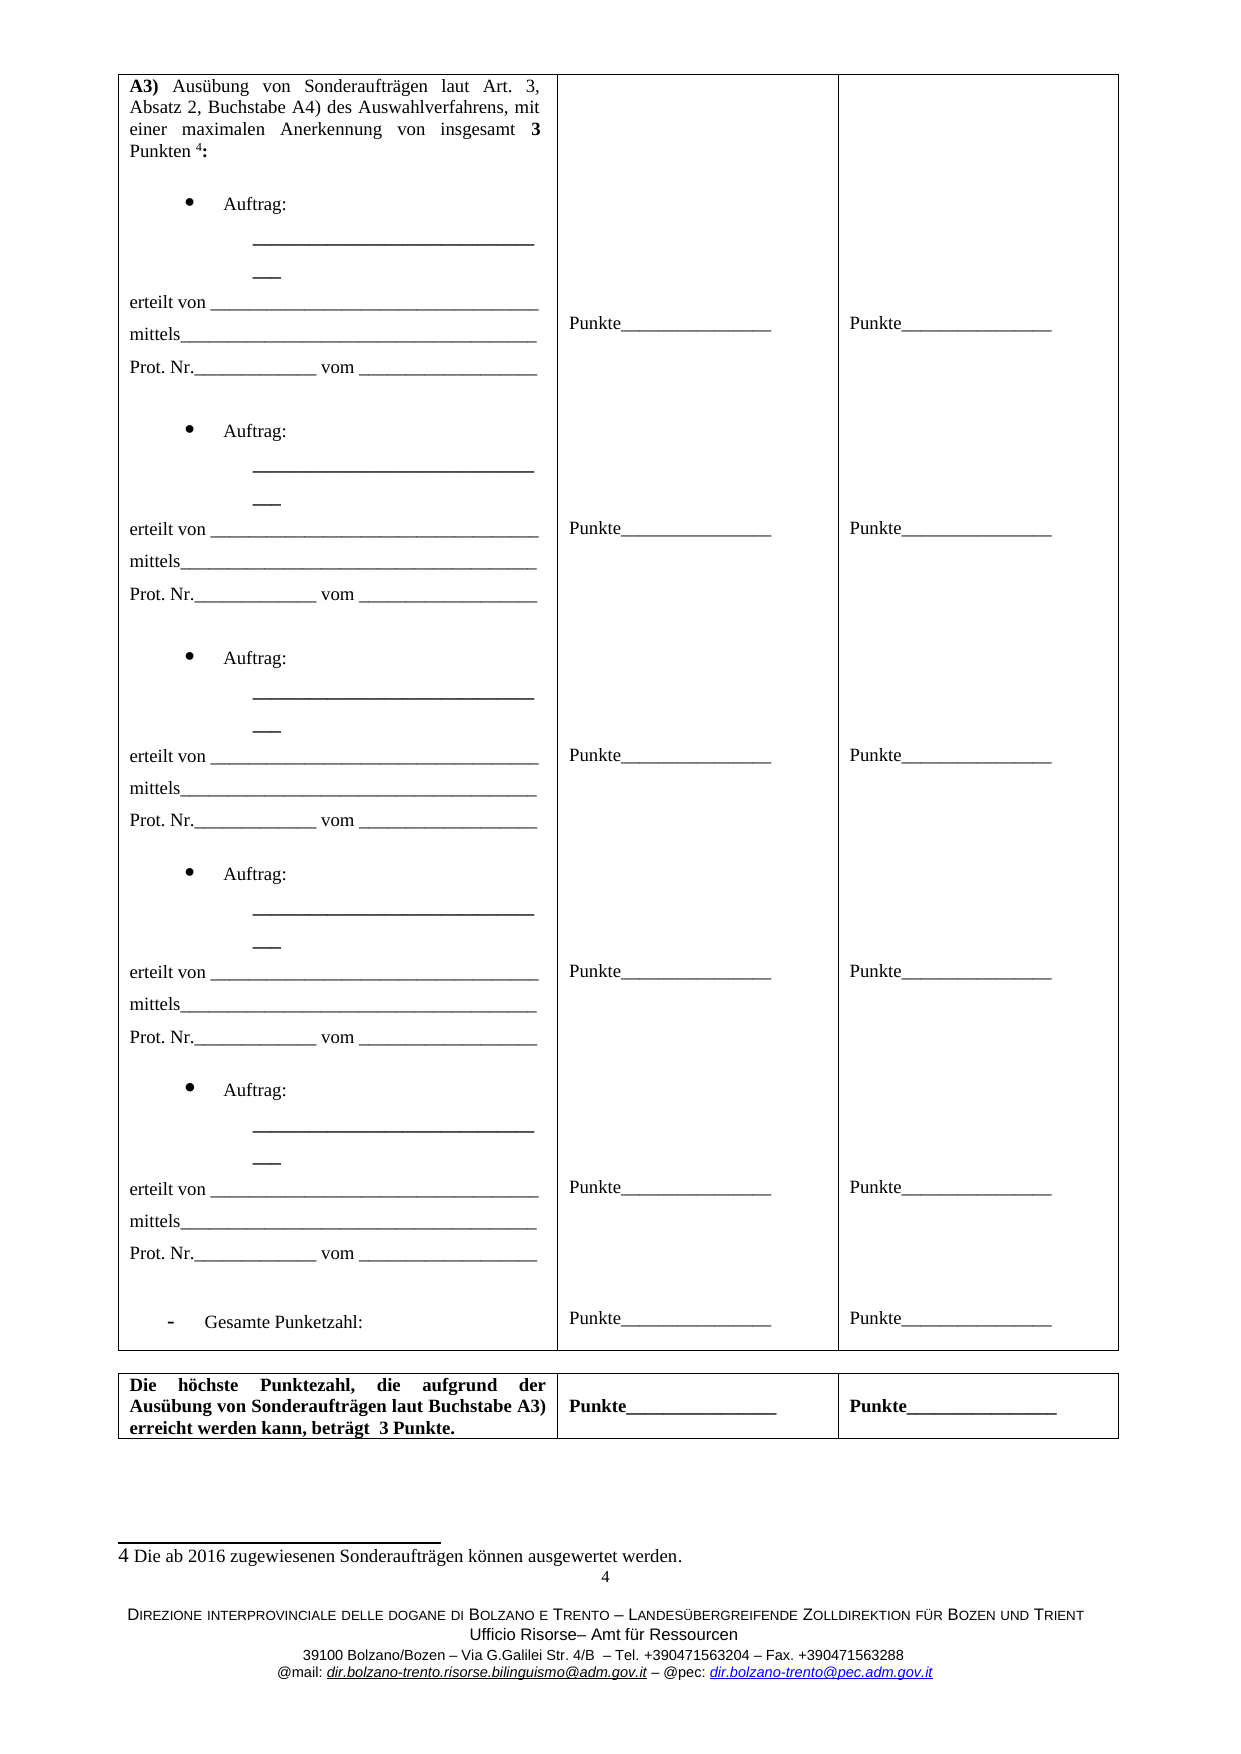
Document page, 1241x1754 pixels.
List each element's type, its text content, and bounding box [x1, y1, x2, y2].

table_cell Auftrag: _________________________________ erteilt von ___________________________________ mittels______________________________________ Prot. Nr._____________ vom ___________________ [119, 863, 557, 1079]
table_header A3) Ausübung von Sonderaufträgen laut Art. 3, Absatz 2, Buchstabe A4) des Auswahlverfahrens, mit einer maximalen Anerkennung von insgesamt 3 Punkten : Auftrag: _________________________________ erteilt von ___________________________________ mittels______________________________________ Prot. Nr._____________ vom ___________________ [119, 75, 557, 420]
table_cell Punkte________________ [839, 647, 1118, 863]
table_cell Auftrag: _________________________________ erteilt von ___________________________________ mittels______________________________________ Prot. Nr._____________ vom ___________________ [119, 420, 557, 647]
table_header Punkte________________ [558, 75, 838, 420]
table_cell Punkte________________ [839, 1079, 1118, 1307]
table_header Punkte________________ [839, 1374, 1118, 1438]
table_cell Punkte________________ [558, 420, 838, 647]
table_cell Gesamte Punketzahl: [119, 1307, 557, 1350]
table_cell [558, 1439, 838, 1536]
table_header Punkte________________ [558, 1374, 838, 1438]
table_cell Punkte________________ [558, 1307, 838, 1350]
table_cell Punkte________________ [839, 1307, 1118, 1350]
table_cell Punkte________________ [839, 420, 1118, 647]
table_cell [838, 1439, 1119, 1536]
table_cell Punkte________________ [558, 1079, 838, 1307]
table_cell Punkte________________ [839, 863, 1118, 1079]
table_cell [118, 1439, 558, 1536]
table_cell Auftrag: _________________________________ erteilt von ___________________________________ mittels______________________________________ Prot. Nr._____________ vom ___________________ [119, 1079, 557, 1307]
table_header Die höchste Punktezahl, die aufgrund der Ausübung von Sonderaufträgen laut Buchstabe A3) erreicht werden kann, beträgt 3 Punkte. [119, 1374, 557, 1438]
table_cell Auftrag: _________________________________ erteilt von ___________________________________ mittels______________________________________ Prot. Nr._____________ vom ___________________ [119, 647, 557, 863]
table_header Punkte________________ [839, 75, 1118, 420]
table_cell Punkte________________ [558, 647, 838, 863]
table_cell Punkte________________ [558, 863, 838, 1079]
